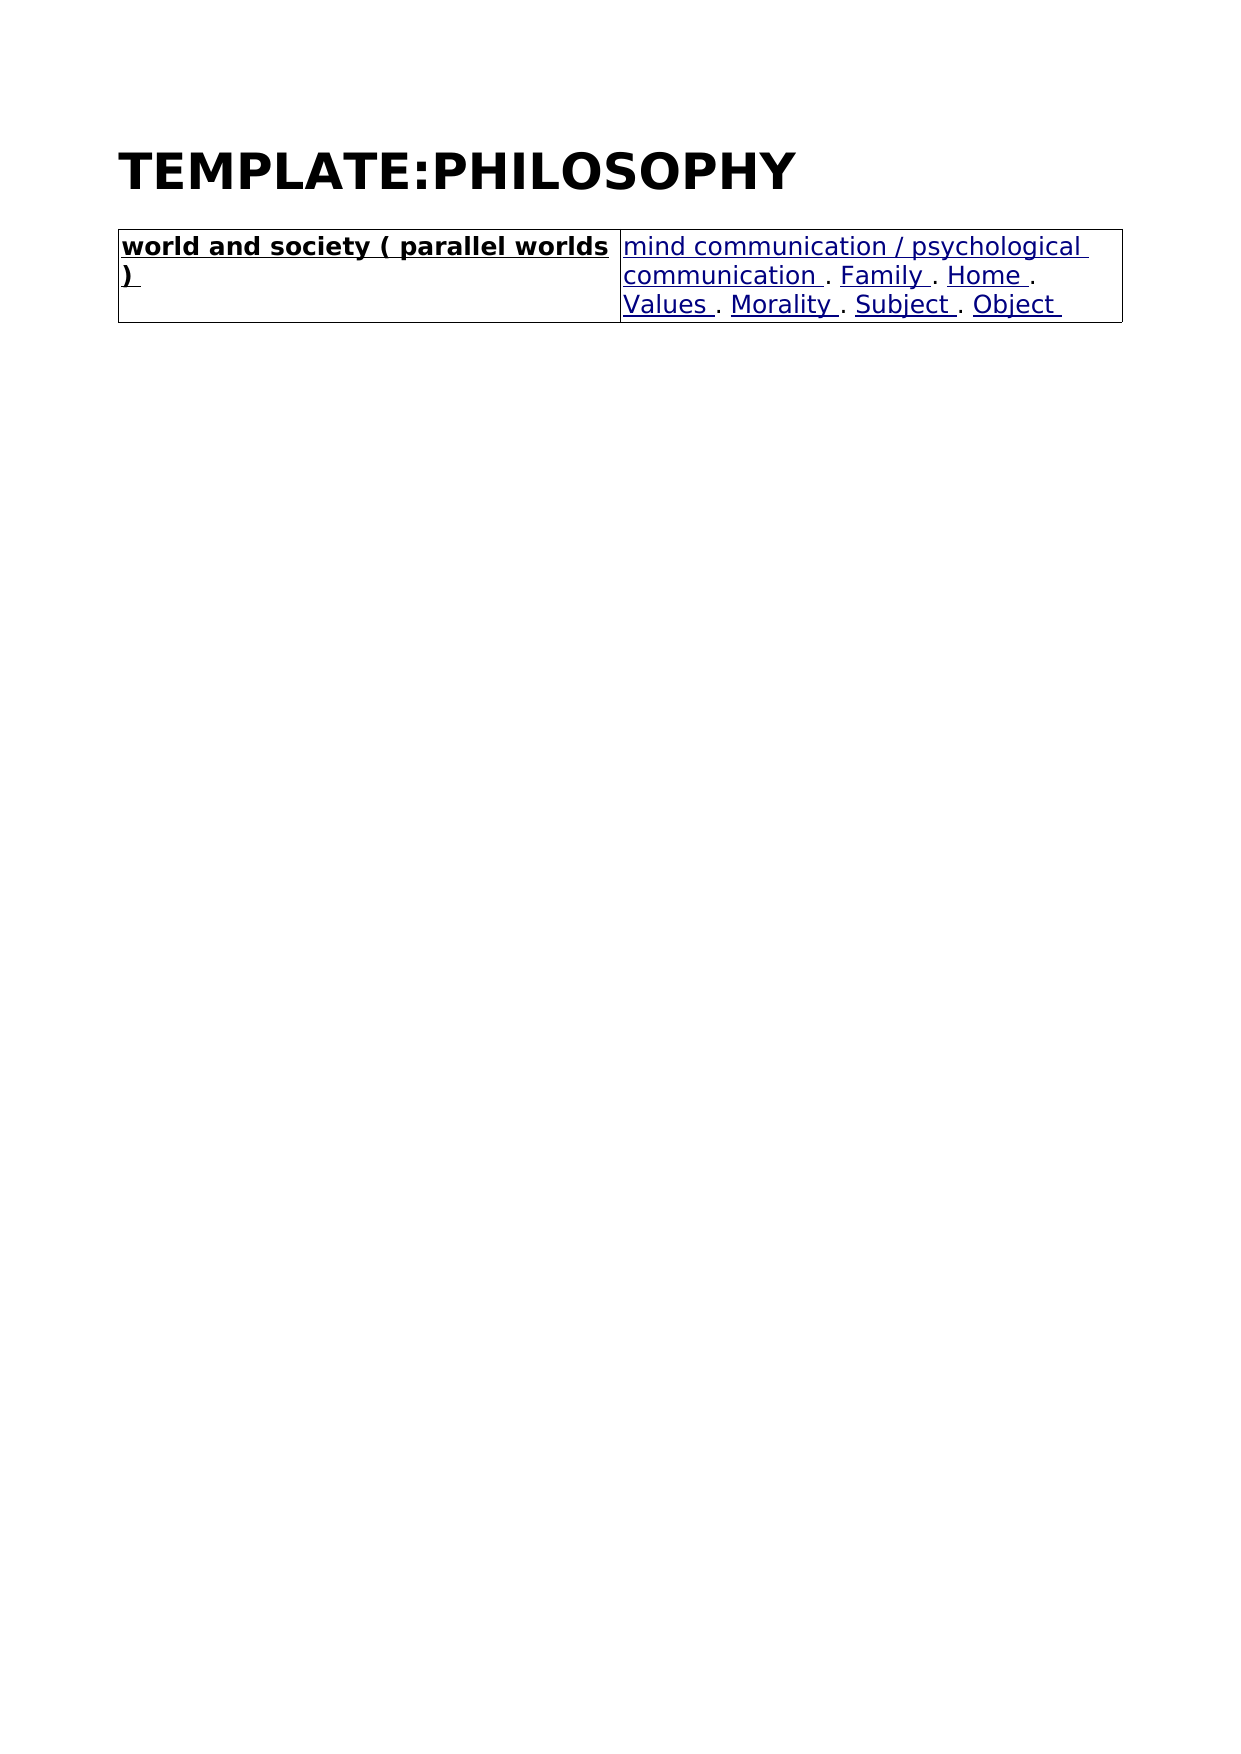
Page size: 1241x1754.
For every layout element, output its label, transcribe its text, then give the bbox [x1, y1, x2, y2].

subtitle TEMPLATE:PHILOSOPHY [118, 143, 1122, 201]
table_header mind communication / psychological communication . Family . Home . Values . Morality . Subject . Object [621, 230, 1122, 322]
table_header world and society ( parallel worlds ) [119, 230, 620, 322]
